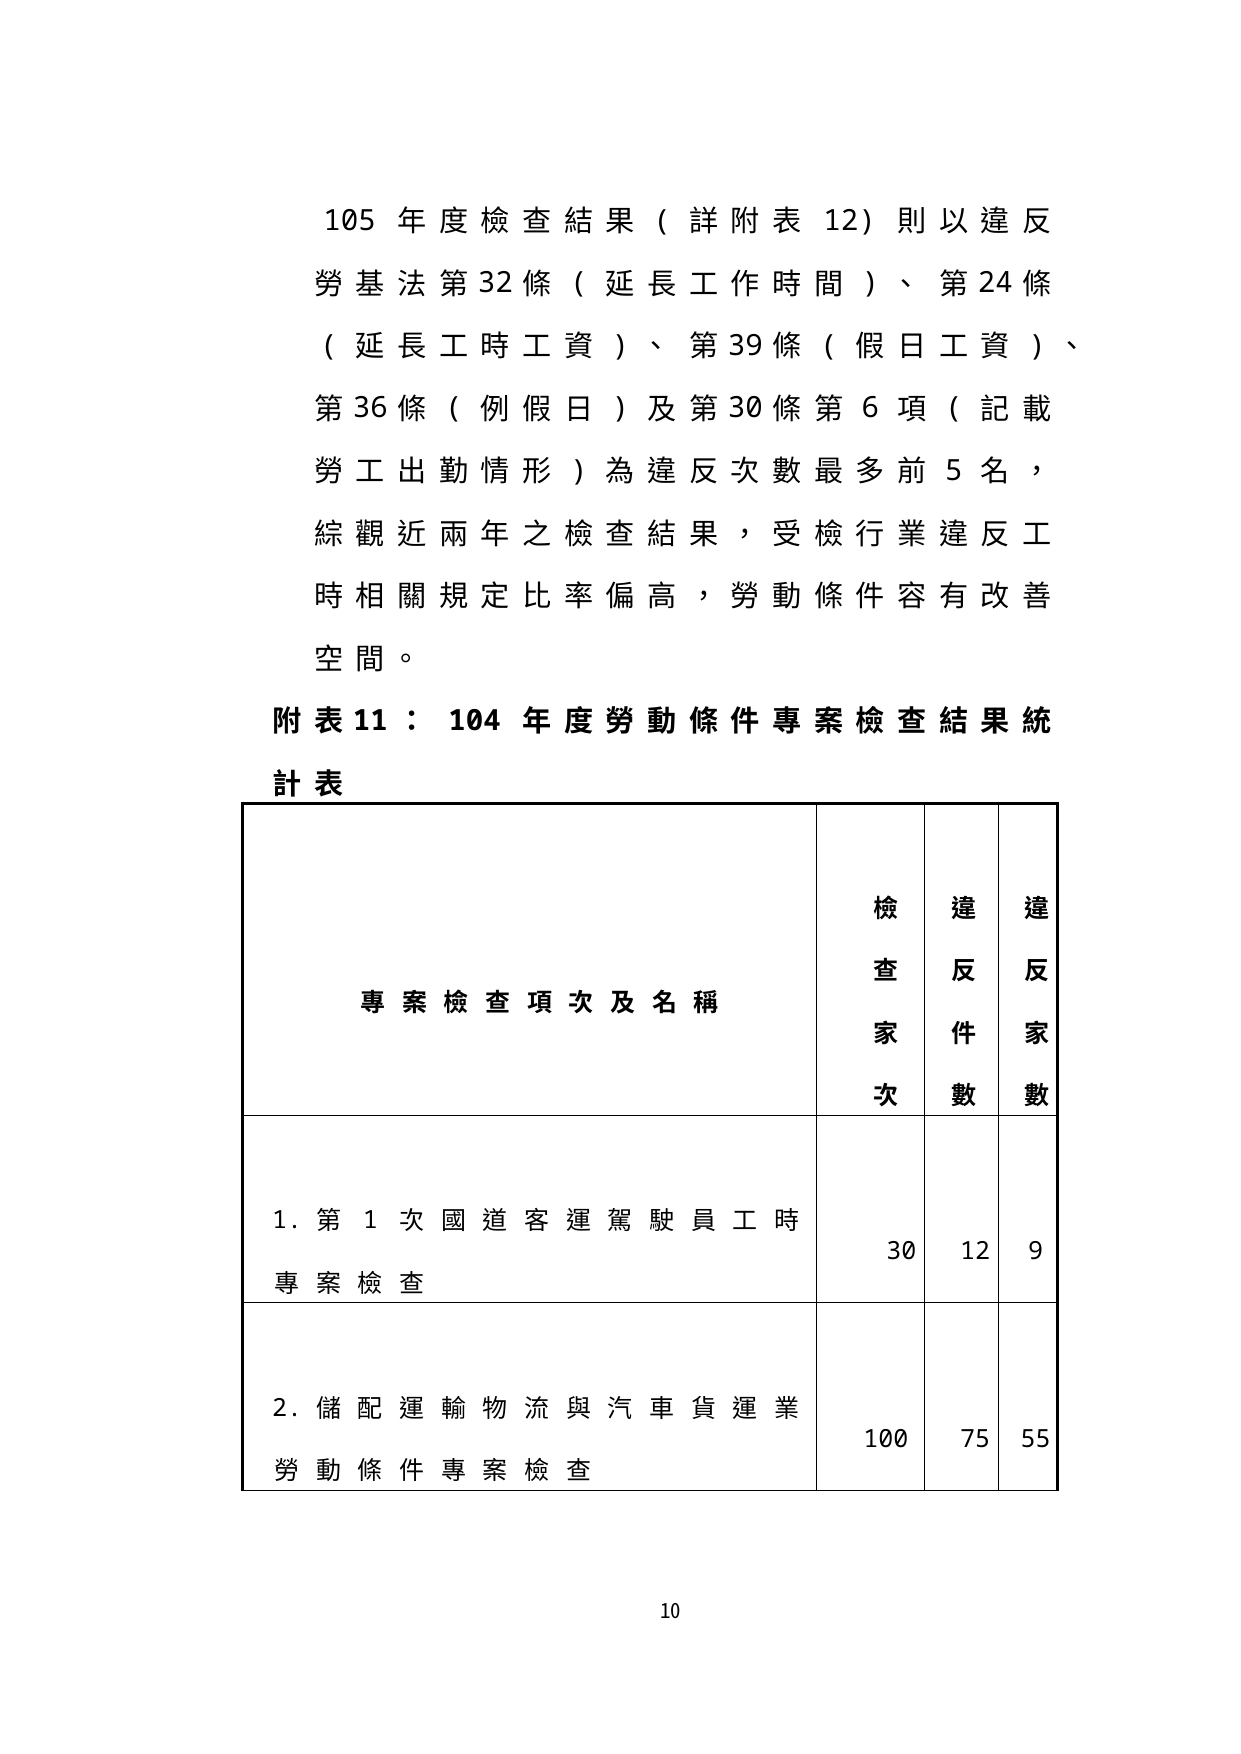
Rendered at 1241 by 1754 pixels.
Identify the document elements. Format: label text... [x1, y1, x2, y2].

table_header 違反件數 [925, 805, 998, 1115]
table_cell 9 [999, 1116, 1056, 1302]
table_cell 75 [925, 1303, 998, 1490]
table_cell 100 [817, 1303, 924, 1490]
table_cell 2.儲配運輸物流與汽車貨運業勞動條件專案檢查 [244, 1303, 816, 1490]
table_cell 1.第1次國道客運駕駛員工時專案檢查 [244, 1116, 816, 1302]
table_header 專案檢查項次及名稱 [244, 805, 816, 1115]
table_cell 12 [925, 1116, 998, 1302]
text 附表11：104年度勞動條件專案檢查結果統計表 [242, 677, 1058, 802]
table_cell 30 [817, 1116, 924, 1302]
table_cell 55 [999, 1303, 1056, 1490]
table_header 檢查家次 [817, 805, 924, 1115]
table_header 違反家數 [999, 805, 1056, 1115]
text 104年度檢查結果(詳附表11)以違反勞基法第24條(延長工時工資)、第32條(延長工作時間)、第30條第5項(記載勞工出勤情形)、第36條(例假日)及第39條(假日工資)居違反次數最多前5名；105年度檢查結果(詳附表12)則以違反勞基法第32條(延長工作時間)、第24條(延長工時工資)、第39條(假日工資)、第36條(例假日)及第30條第6項(記載勞工出勤情形)為違反次數最多前5名，綜觀近兩年之檢查結果，受檢行業違反工時相關規定比率偏高，勞動條件容有改善空間。 [271, 177, 1058, 677]
